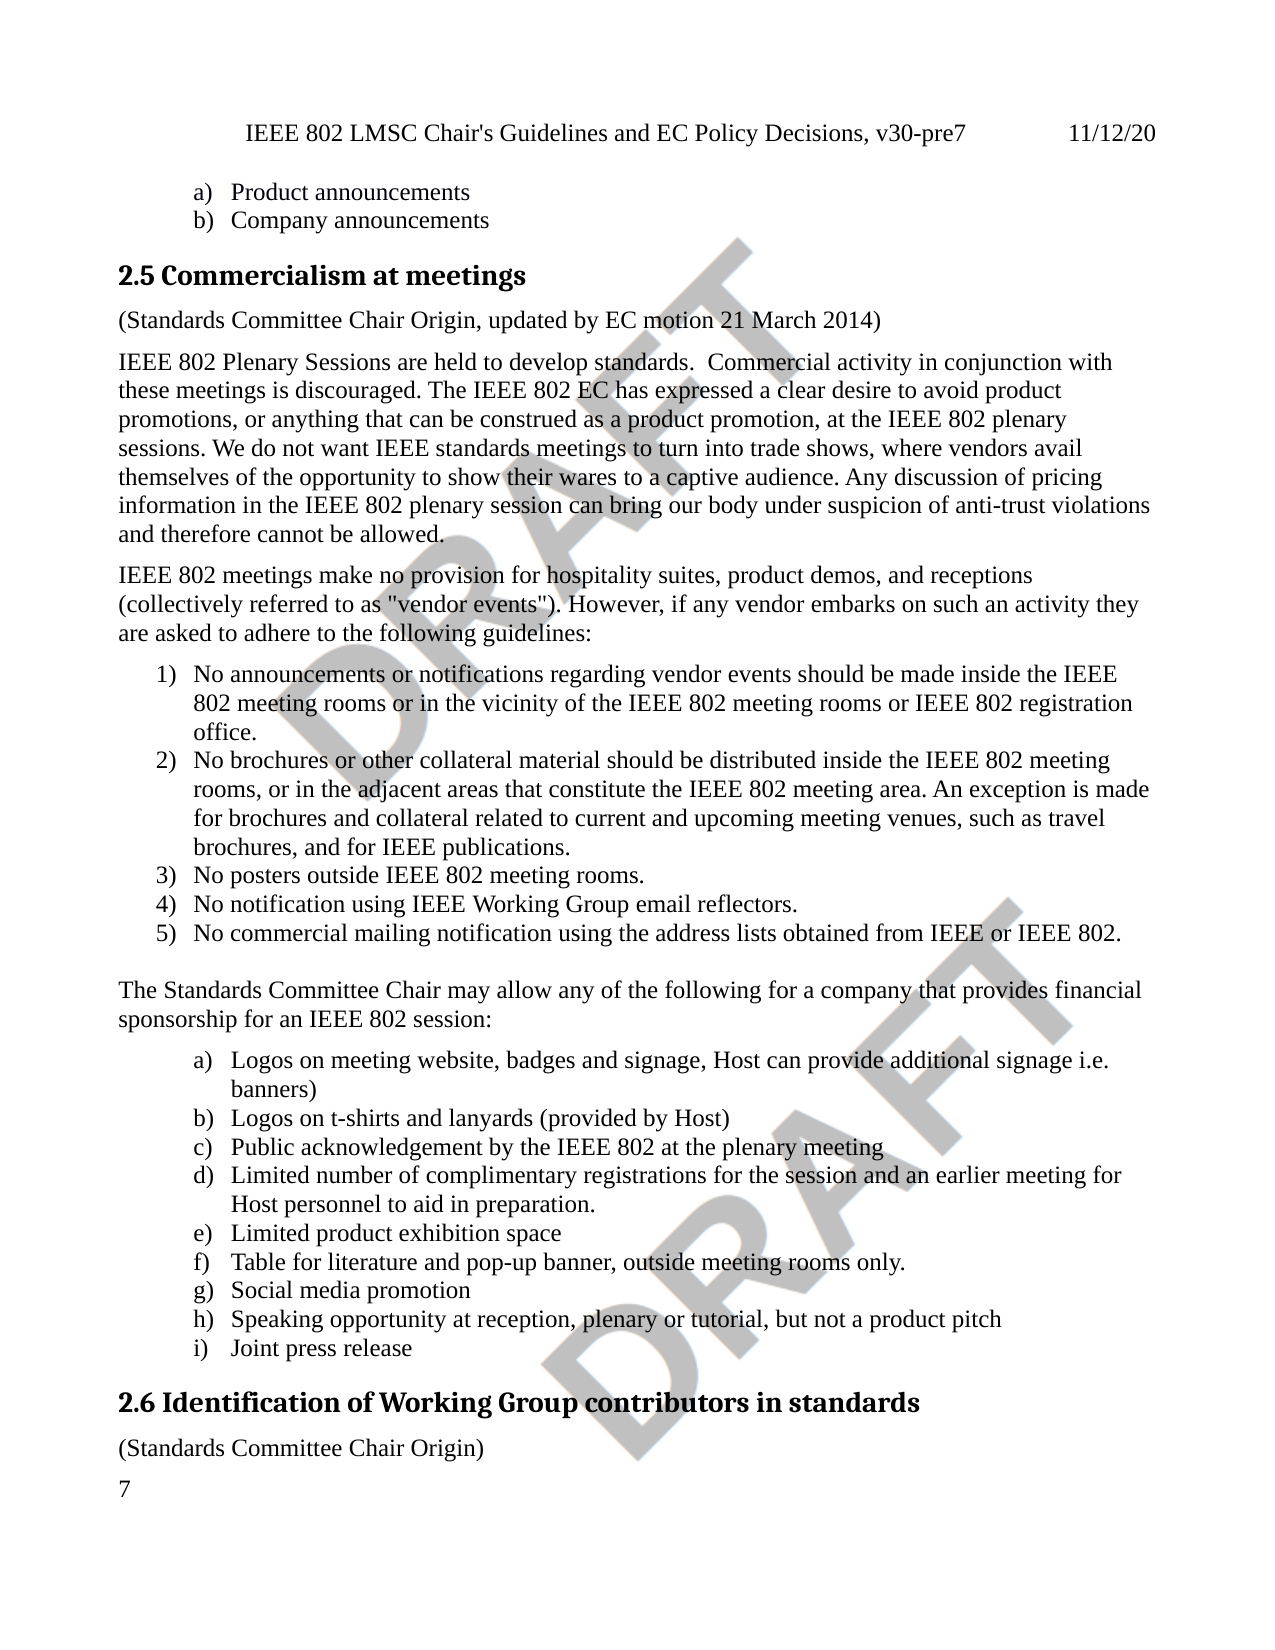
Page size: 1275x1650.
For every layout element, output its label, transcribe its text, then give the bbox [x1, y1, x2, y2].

picture [0, 0, 1275, 1650]
text (Standards Committee Chair Origin, updated by EC motion 21 March 2014) [118, 305, 1157, 334]
list Limited product exhibition space [193, 1218, 1157, 1247]
subtitle Commercialism at meetings [118, 259, 1157, 293]
subtitle Identification of Working Group contributors in standards [118, 1387, 1157, 1420]
text IEEE 802 Plenary Sessions are held to develop standards. Commercial activity in conjunction with these meetings is discouraged. The IEEE 802 EC has expressed a clear desire to avoid product promotions, or anything that can be construed as a product promotion, at the IEEE 802 plenary sessions. We do not want IEEE standards meetings to turn into trade shows, where vendors avail themselves of the opportunity to show their wares to a captive audience. Any discussion of pricing information in the IEEE 802 plenary session can bring our body under suspicion of anti-trust violations and therefore cannot be allowed. [118, 347, 1157, 548]
list Logos on t-shirts and lanyards (provided by Host) [193, 1103, 1157, 1132]
text The Standards Committee Chair may allow any of the following for a company that provides financial sponsorship for an IEEE 802 session: [118, 975, 1157, 1033]
list Product announcements [193, 177, 1157, 206]
list No posters outside IEEE 802 meeting rooms. [156, 860, 1157, 889]
list Limited number of complimentary registrations for the session and an earlier meeting for Host personnel to aid in preparation. [193, 1160, 1157, 1218]
text (Standards Committee Chair Origin) [118, 1433, 1157, 1461]
list No notification using IEEE Working Group email reflectors. [156, 889, 1157, 918]
list Social media promotion [193, 1275, 1157, 1304]
list Company announcements [193, 206, 1157, 234]
list No commercial mailing notification using the address lists obtained from IEEE or IEEE 802. [156, 918, 1157, 975]
list No brochures or other collateral material should be distributed inside the IEEE 802 meeting rooms, or in the adjacent areas that constitute the IEEE 802 meeting area. An exception is made for brochures and collateral related to current and upcoming meeting venues, such as travel brochures, and for IEEE publications. [156, 745, 1157, 860]
text IEEE 802 meetings make no provision for hospitality suites, product demos, and receptions (collectively referred to as "vendor events"). However, if any vendor embarks on such an activity they are asked to adhere to the following guidelines: [118, 560, 1157, 647]
list No announcements or notifications regarding vendor events should be made inside the IEEE 802 meeting rooms or in the vicinity of the IEEE 802 meeting rooms or IEEE 802 registration office. [156, 659, 1157, 745]
list Logos on meeting website, badges and signage, Host can provide additional signage i.e. banners) [193, 1045, 1157, 1103]
list Speaking opportunity at reception, plenary or tutorial, but not a product pitch [193, 1304, 1157, 1333]
list Public acknowledgement by the IEEE 802 at the plenary meeting [193, 1132, 1157, 1160]
list Table for literature and pop-up banner, outside meeting rooms only. [193, 1247, 1157, 1275]
list Joint press release [193, 1333, 1157, 1362]
